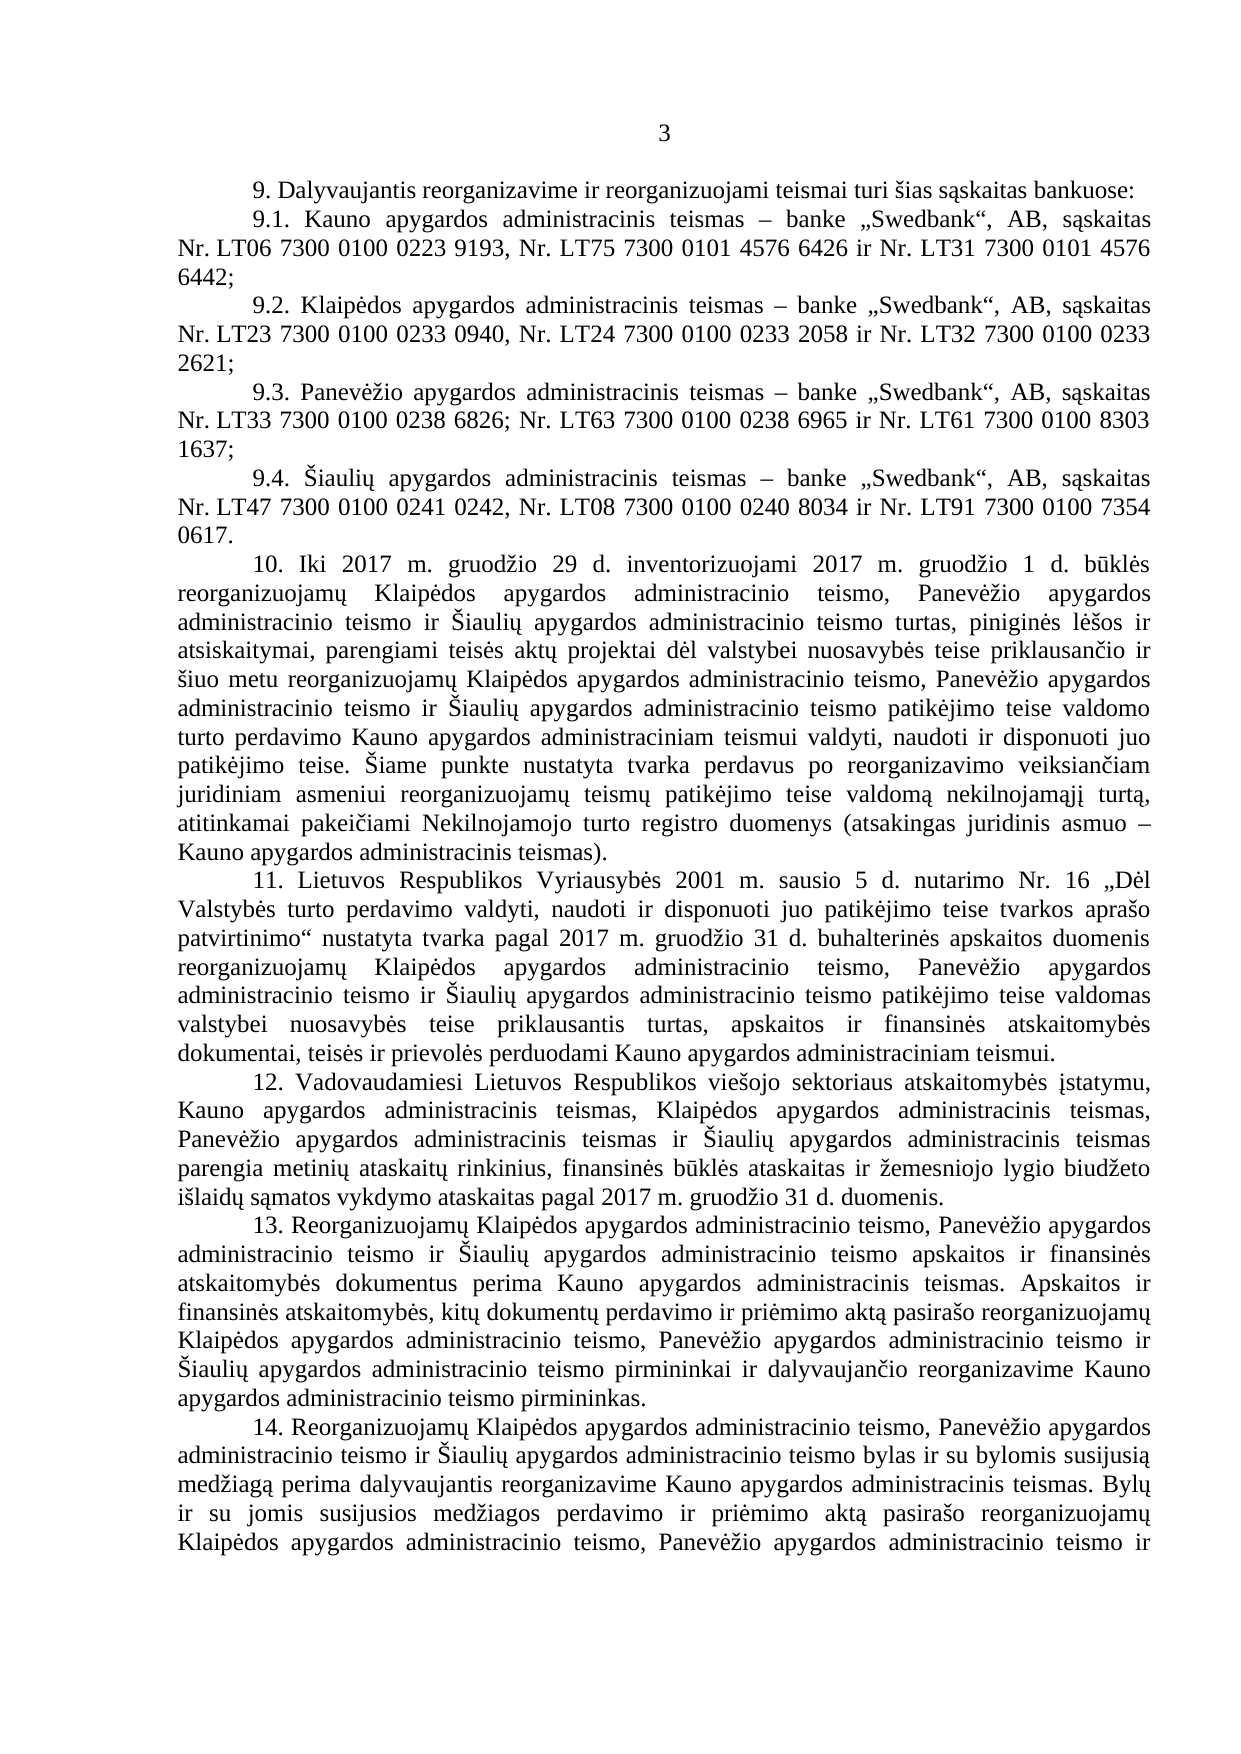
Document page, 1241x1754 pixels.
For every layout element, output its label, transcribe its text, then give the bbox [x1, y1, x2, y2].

text 14. Reorganizuojamų Klaipėdos apygardos administracinio teismo, Panevėžio apygardos administracinio teismo ir Šiaulių apygardos administracinio teismo bylas ir su bylomis susijusią medžiagą perima dalyvaujantis reorganizavime Kauno apygardos administracinis teismas. Bylų ir su jomis susijusios medžiagos perdavimo ir priėmimo aktą pasirašo reorganizuojamų Klaipėdos apygardos administracinio teismo, Panevėžio apygardos administracinio teismo ir [177, 1412, 1152, 1556]
text 9.4. Šiaulių apygardos administracinis teismas – banke „Swedbank“, AB, sąskaitas Nr. LT47 7300 0100 0241 0242, Nr. LT08 7300 0100 0240 8034 ir Nr. LT91 7300 0100 7354 0617. [177, 463, 1152, 549]
text 10. Iki 2017 m. gruodžio 29 d. inventorizuojami 2017 m. gruodžio 1 d. būklės reorganizuojamų Klaipėdos apygardos administracinio teismo, Panevėžio apygardos administracinio teismo ir Šiaulių apygardos administracinio teismo turtas, piniginės lėšos ir atsiskaitymai, parengiami teisės aktų projektai dėl valstybei nuosavybės teise priklausančio ir šiuo metu reorganizuojamų Klaipėdos apygardos administracinio teismo, Panevėžio apygardos administracinio teismo ir Šiaulių apygardos administracinio teismo patikėjimo teise valdomo turto perdavimo Kauno apygardos administraciniam teismui valdyti, naudoti ir disponuoti juo patikėjimo teise. Šiame punkte nustatyta tvarka perdavus po reorganizavimo veiksiančiam juridiniam asmeniui reorganizuojamų teismų patikėjimo teise valdomą nekilnojamąjį turtą, atitinkamai pakeičiami Nekilnojamojo turto registro duomenys (atsakingas juridinis asmuo – Kauno apygardos administracinis teismas). [177, 549, 1152, 866]
text 9.3. Panevėžio apygardos administracinis teismas – banke „Swedbank“, AB, sąskaitas Nr. LT33 7300 0100 0238 6826; Nr. LT63 7300 0100 0238 6965 ir Nr. LT61 7300 0100 8303 1637; [177, 377, 1152, 463]
text 9.2. Klaipėdos apygardos administracinis teismas – banke „Swedbank“, AB, sąskaitas Nr. LT23 7300 0100 0233 0940, Nr. LT24 7300 0100 0233 2058 ir Nr. LT32 7300 0100 0233 2621; [177, 291, 1152, 377]
text 9.1. Kauno apygardos administracinis teismas – banke „Swedbank“, AB, sąskaitas Nr. LT06 7300 0100 0223 9193, Nr. LT75 7300 0101 4576 6426 ir Nr. LT31 7300 0101 4576 6442; [177, 204, 1152, 291]
text 11. Lietuvos Respublikos Vyriausybės 2001 m. sausio 5 d. nutarimo Nr. 16 „Dėl Valstybės turto perdavimo valdyti, naudoti ir disponuoti juo patikėjimo teise tvarkos aprašo patvirtinimo“ nustatyta tvarka pagal 2017 m. gruodžio 31 d. buhalterinės apskaitos duomenis reorganizuojamų Klaipėdos apygardos administracinio teismo, Panevėžio apygardos administracinio teismo ir Šiaulių apygardos administracinio teismo patikėjimo teise valdomas valstybei nuosavybės teise priklausantis turtas, apskaitos ir finansinės atskaitomybės dokumentai, teisės ir prievolės perduodami Kauno apygardos administraciniam teismui. [177, 866, 1152, 1067]
text 9. Dalyvaujantis reorganizavime ir reorganizuojami teismai turi šias sąskaitas bankuose: [177, 176, 1152, 204]
text 13. Reorganizuojamų Klaipėdos apygardos administracinio teismo, Panevėžio apygardos administracinio teismo ir Šiaulių apygardos administracinio teismo apskaitos ir finansinės atskaitomybės dokumentus perima Kauno apygardos administracinis teismas. Apskaitos ir finansinės atskaitomybės, kitų dokumentų perdavimo ir priėmimo aktą pasirašo reorganizuojamų Klaipėdos apygardos administracinio teismo, Panevėžio apygardos administracinio teismo ir Šiaulių apygardos administracinio teismo pirmininkai ir dalyvaujančio reorganizavime Kauno apygardos administracinio teismo pirmininkas. [177, 1211, 1152, 1412]
text 12. Vadovaudamiesi Lietuvos Respublikos viešojo sektoriaus atskaitomybės įstatymu, Kauno apygardos administracinis teismas, Klaipėdos apygardos administracinis teismas, Panevėžio apygardos administracinis teismas ir Šiaulių apygardos administracinis teismas parengia metinių ataskaitų rinkinius, finansinės būklės ataskaitas ir žemesniojo lygio biudžeto išlaidų sąmatos vykdymo ataskaitas pagal 2017 m. gruodžio 31 d. duomenis. [177, 1067, 1152, 1211]
